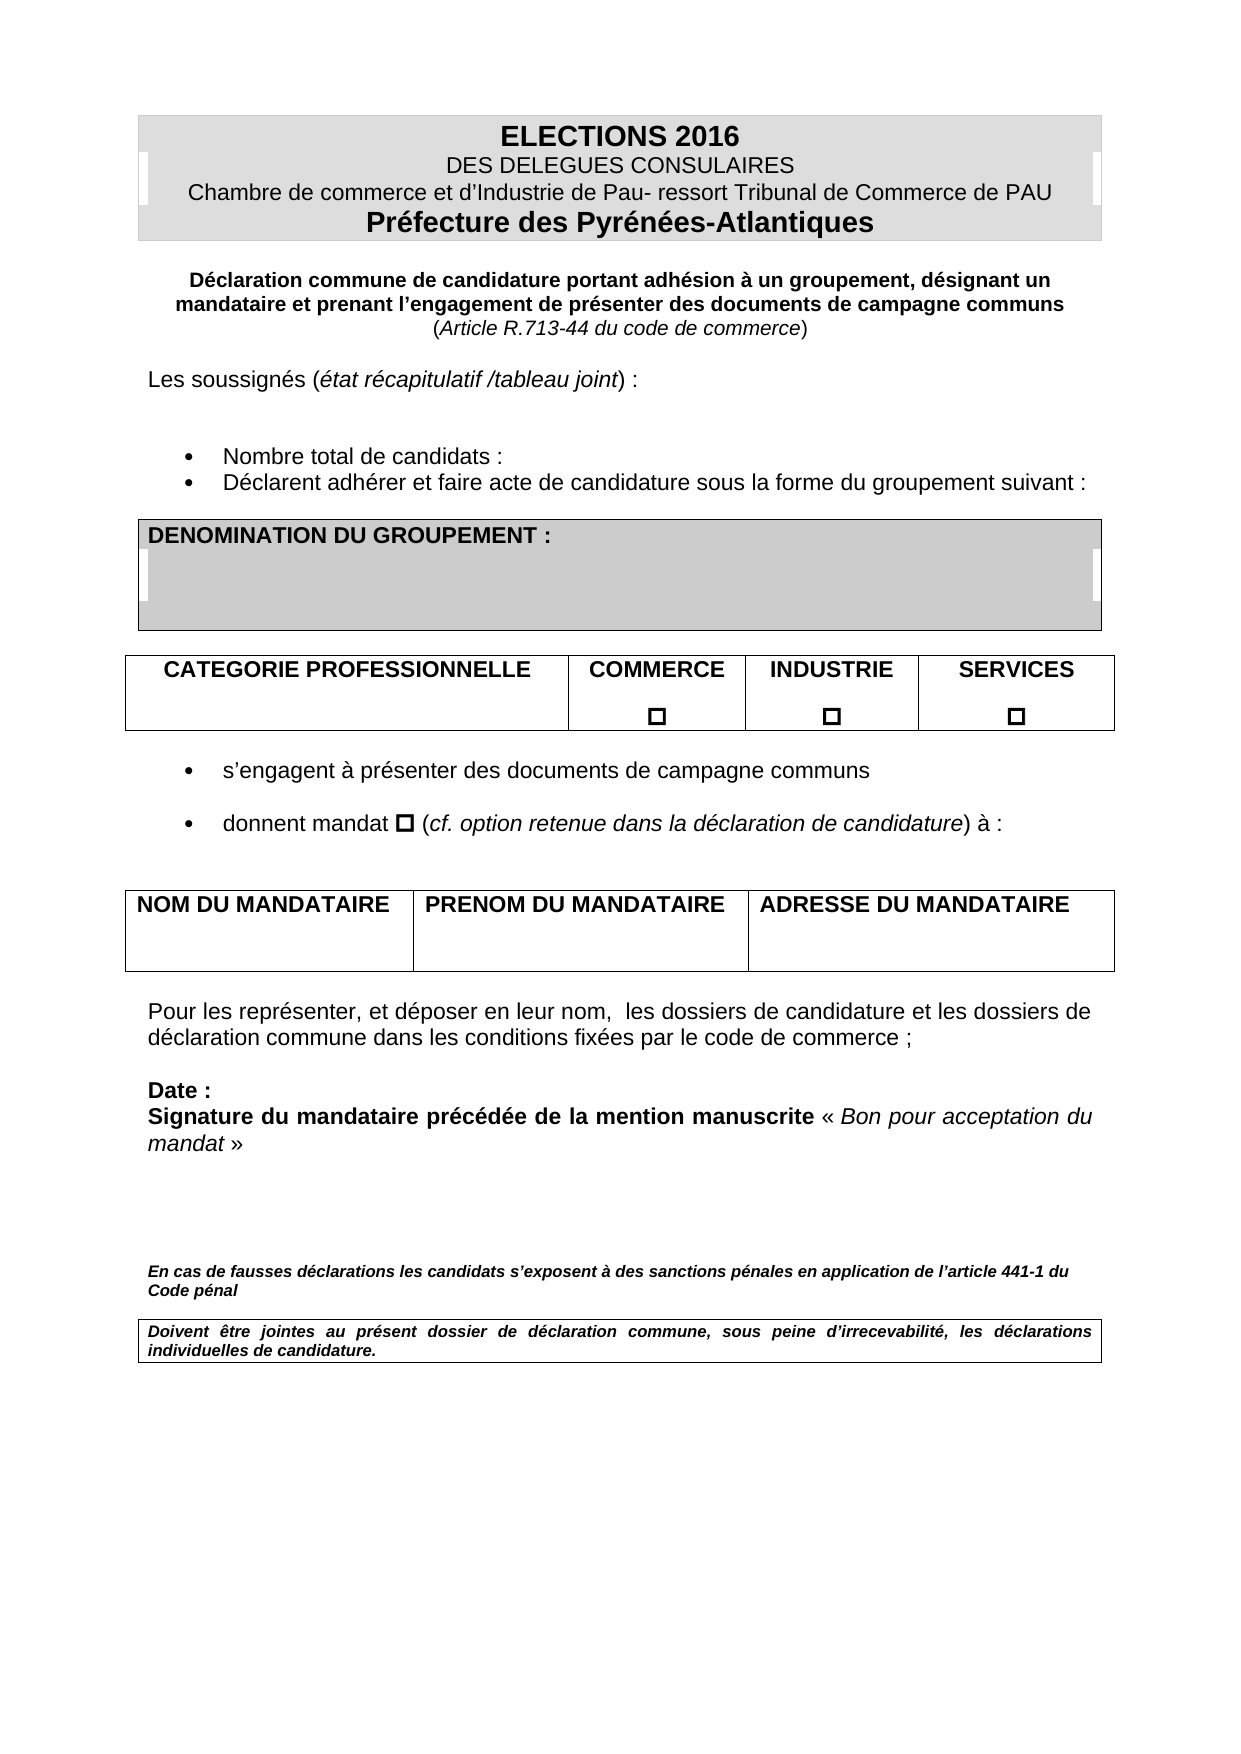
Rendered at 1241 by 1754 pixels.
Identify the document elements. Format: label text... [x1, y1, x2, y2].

text ELECTIONS 2016 [139, 116, 1101, 152]
text Préfecture des Pyrénées-Atlantiques [139, 202, 1101, 240]
text Doivent être jointes au présent dossier de déclaration commune, sous peine d’irrecevabilité, les déclarations individuelles de candidature. [139, 1320, 1101, 1362]
text DES DELEGUES CONSULAIRES [148, 152, 1093, 178]
list Déclarent adhérer et faire acte de candidature sous la forme du groupement suivant : [185, 469, 1093, 495]
table_header PRENOM DU MANDATAIRE [414, 891, 748, 971]
list Nombre total de candidats : [185, 443, 1093, 469]
table_header ADRESSE DU MANDATAIRE [749, 891, 1114, 971]
text En cas de fausses déclarations les candidats s’exposent à des sanctions pénales en application de l’article 441-1 du Code pénal [148, 1261, 1093, 1300]
text (Article R.713-44 du code de commerce) [148, 316, 1093, 340]
table_header COMMERCE  [569, 656, 745, 729]
text Déclaration commune de candidature portant adhésion à un groupement, désignant un mandataire et prenant l’engagement de présenter des documents de campagne communs [148, 268, 1093, 316]
text Chambre de commerce et d’Industrie de Pau- ressort Tribunal de Commerce de PAU [148, 178, 1093, 202]
text Signature du mandataire précédée de la mention manuscrite « Bon pour acceptation du mandat » [148, 1103, 1093, 1156]
text DENOMINATION DU GROUPEMENT : [139, 520, 1101, 549]
table_header SERVICES  [919, 656, 1114, 729]
list s’engagent à présenter des documents de campagne communs [185, 757, 1093, 783]
table_header INDUSTRIE  [746, 656, 918, 729]
table_header CATEGORIE PROFESSIONNELLE [126, 656, 568, 729]
text Les soussignés (état récapitulatif /tableau joint) : [148, 366, 1093, 392]
text Date : [148, 1077, 1093, 1103]
text Pour les représenter, et déposer en leur nom, les dossiers de candidature et les dossiers de déclaration commune dans les conditions fixées par le code de commerce ; [148, 998, 1093, 1051]
table_header NOM DU MANDATAIRE [126, 891, 413, 971]
list donnent mandat  (cf. option retenue dans la déclaration de candidature) à : [185, 810, 1093, 836]
